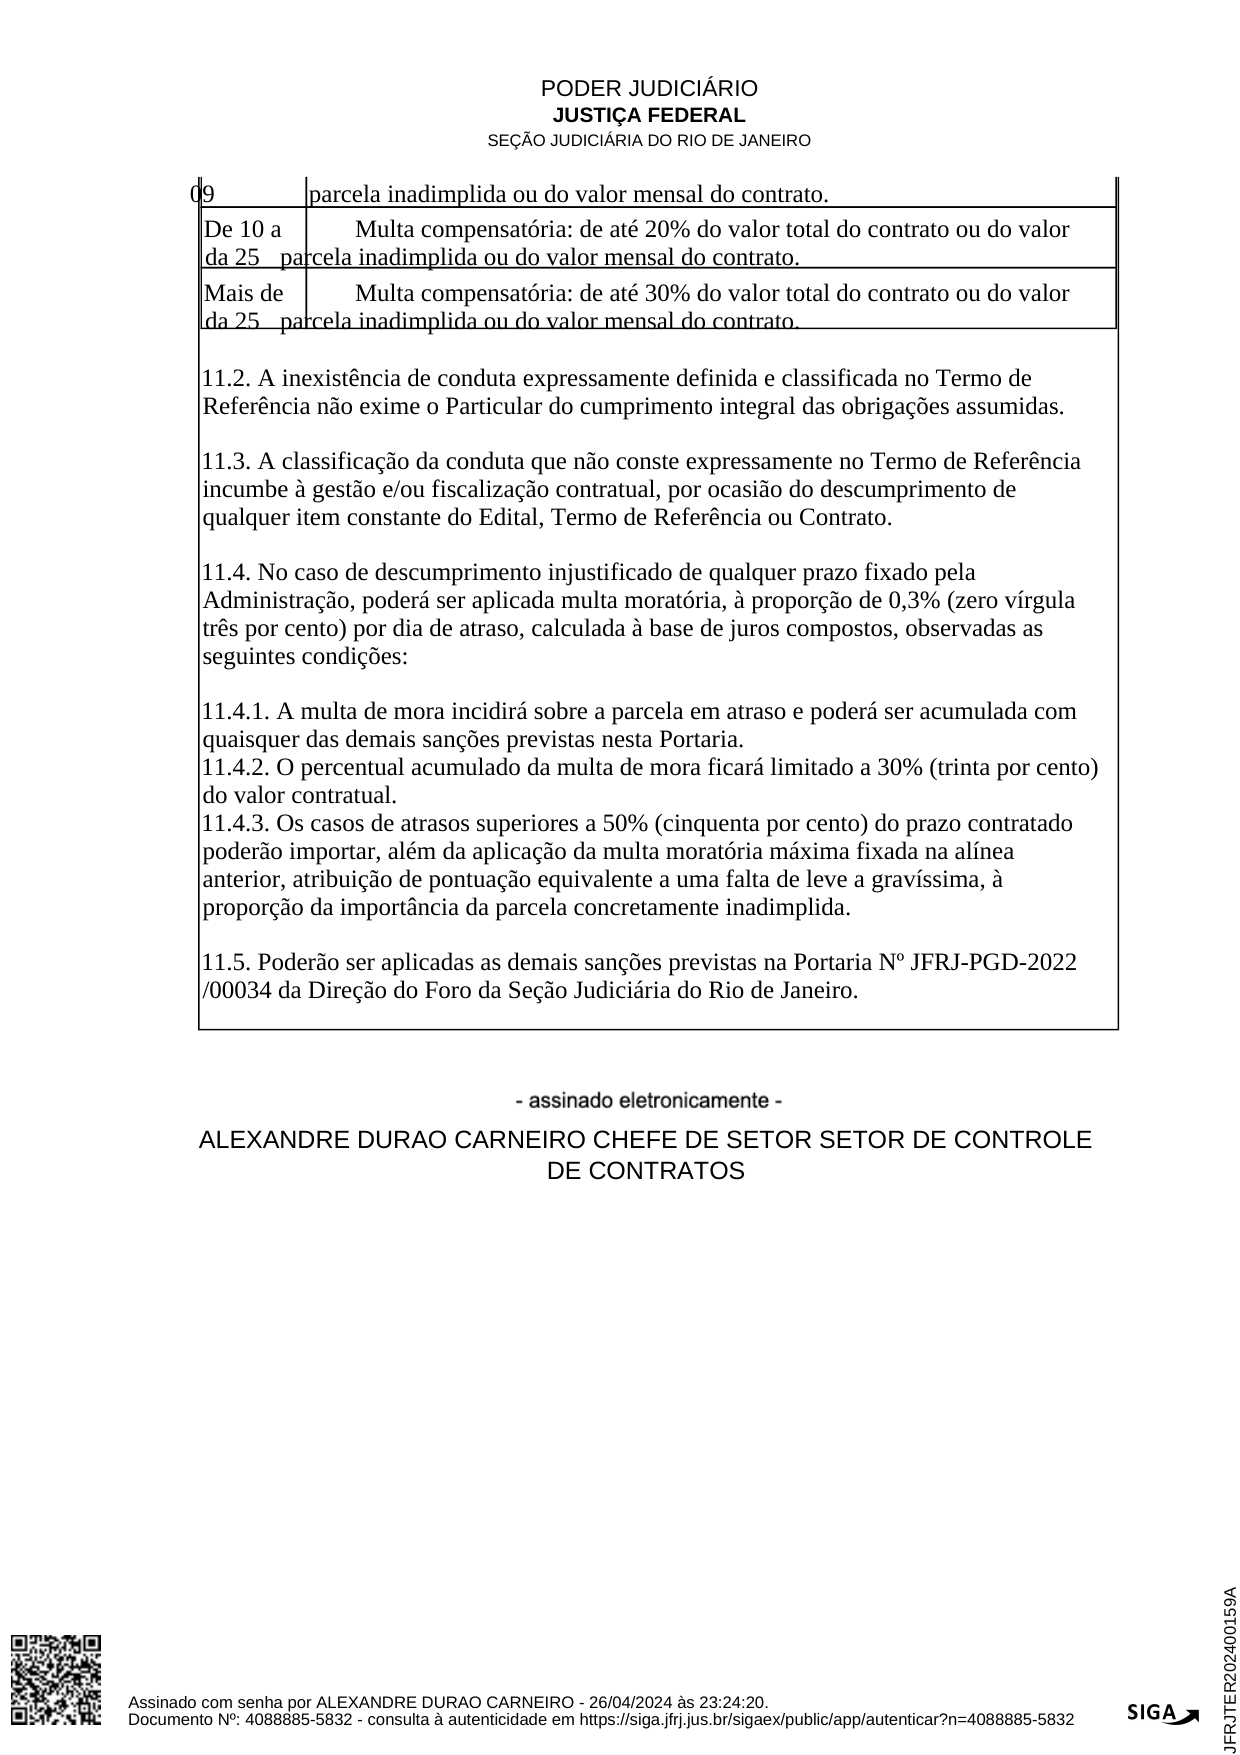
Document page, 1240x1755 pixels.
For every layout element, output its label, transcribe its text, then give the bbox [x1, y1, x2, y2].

text 09 parcela inadimplida ou do valor mensal do contrato. [308, 180, 1109, 206]
text 11.2. A inexistência de conduta expressamente definida e classificada no Termo de Referência não exime o Particular do cumprimento integral das obrigações assumidas. [201, 364, 1104, 420]
text Mais de Multa compensatória: de até 30% do valor total do contrato ou do valor da 25 parcela inadimplida ou do valor mensal do contrato. [308, 279, 1085, 327]
text De 10 a Multa compensatória: de até 20% do valor total do contrato ou do valor da 25 parcela inadimplida ou do valor mensal do contrato. [308, 216, 1085, 266]
subtitle ALEXANDRE DURAO CARNEIRO CHEFE DE SETOR SETOR DE CONTROLE DE CONTRATOS [189, 1125, 1102, 1184]
text De 10 a Multa compensatória: de até 20% do valor total do contrato ou do valor da 25 parcela inadimplida ou do valor mensal do contrato. [204, 216, 305, 266]
text 11.4.1. A multa de mora incidirá sobre a parcela em atraso e poderá ser acumulada com quaisquer das demais sanções previstas nesta Portaria. [201, 697, 1104, 753]
text 11.5. Poderão ser aplicadas as demais sanções previstas na Portaria Nº JFRJ-PGD-2022 /00034 da Direção do Foro da Seção Judiciária do Rio de Janeiro. [201, 948, 1104, 1003]
text 09 parcela inadimplida ou do valor mensal do contrato. [202, 180, 305, 206]
text Mais de Multa compensatória: de até 30% do valor total do contrato ou do valor da 25 parcela inadimplida ou do valor mensal do contrato. [204, 279, 305, 327]
text 11.4.3. Os casos de atrasos superiores a 50% (cinquenta por cento) do prazo contratado poderão importar, além da aplicação da multa moratória máxima fixada na alínea anterior, atribuição de pontuação equivalente a uma falta de leve a gravíssima, à proporção da importância da parcela concretamente inadimplida. [201, 809, 1104, 920]
text 11.3. A classificação da conduta que não conste expressamente no Termo de Referência incumbe à gestão e/ou fiscalização contratual, por ocasião do descumprimento de qualquer item constante do Edital, Termo de Referência ou Contrato. [201, 447, 1104, 531]
text 11.4.2. O percentual acumulado da multa de mora ficará limitado a 30% (trinta por cento) do valor contratual. [201, 753, 1104, 809]
text 11.4. No caso de descumprimento injustificado de qualquer prazo fixado pela Administração, poderá ser aplicada multa moratória, à proporção de 0,3% (zero vírgula três por cento) por dia de atraso, calculada à base de juros compostos, observadas as seguintes condições: [201, 558, 1104, 670]
